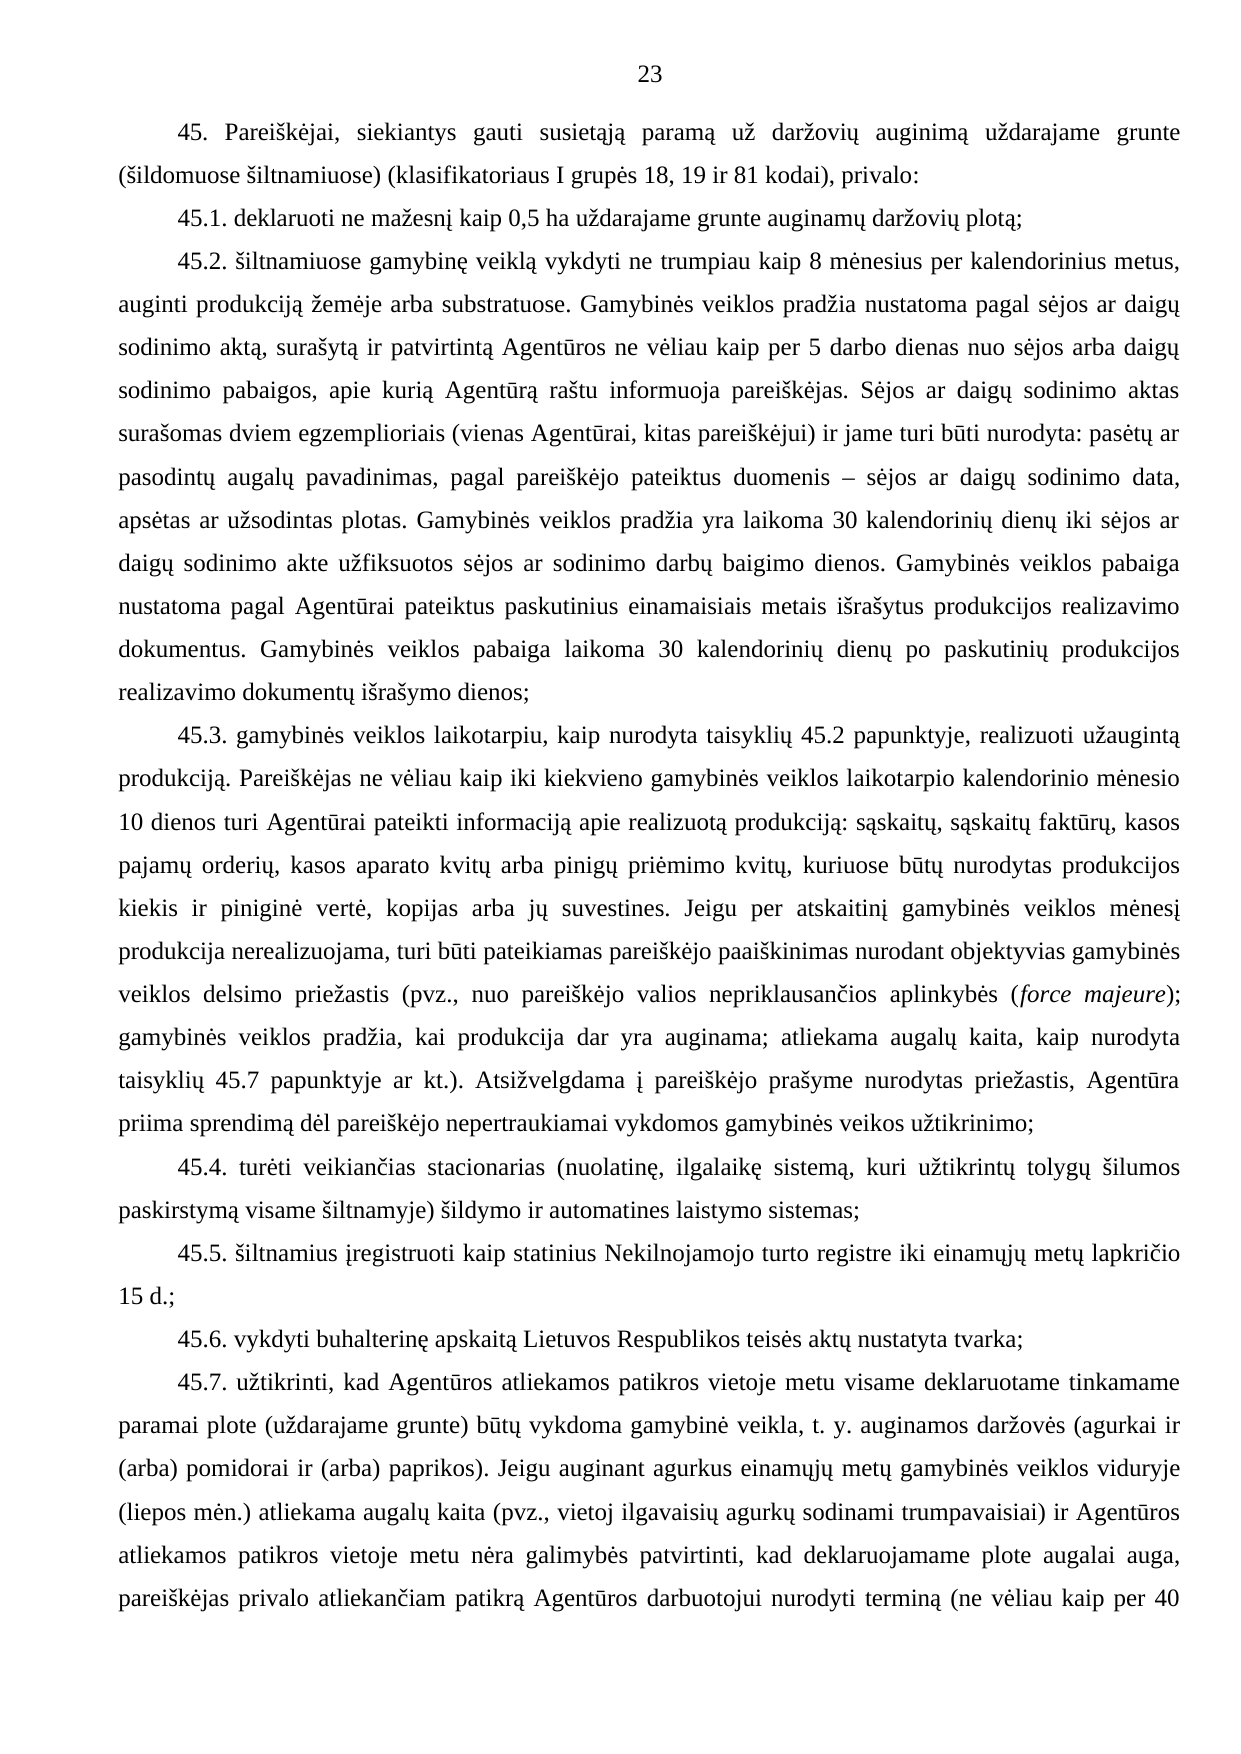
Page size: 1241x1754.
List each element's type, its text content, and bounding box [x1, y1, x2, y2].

text 45.6. vykdyti buhalterinę apskaitą Lietuvos Respublikos teisės aktų nustatyta tvarka; [118, 1324, 1181, 1353]
text 45.5. šiltnamius įregistruoti kaip statinius Nekilnojamojo turto registre iki einamųjų metų lapkričio 15 d.; [118, 1238, 1181, 1310]
text 45.7. užtikrinti, kad Agentūros atliekamos patikros vietoje metu visame deklaruotame tinkamame paramai plote (uždarajame grunte) būtų vykdoma gamybinė veikla, t. y. auginamos daržovės (agurkai ir (arba) pomidorai ir (arba) paprikos). Jeigu auginant agurkus einamųjų metų gamybinės veiklos viduryje (liepos mėn.) atliekama augalų kaita (pvz., vietoj ilgavaisių agurkų sodinami trumpavaisiai) ir Agentūros atliekamos patikros vietoje metu nėra galimybės patvirtinti, kad deklaruojamame plote augalai auga, pareiškėjas privalo atliekančiam patikrą Agentūros darbuotojui nurodyti terminą (ne vėliau kaip per 40 [118, 1367, 1181, 1612]
text 45.3. gamybinės veiklos laikotarpiu, kaip nurodyta taisyklių 45.2 papunktyje, realizuoti užaugintą produkciją. Pareiškėjas ne vėliau kaip iki kiekvieno gamybinės veiklos laikotarpio kalendorinio mėnesio 10 dienos turi Agentūrai pateikti informaciją apie realizuotą produkciją: sąskaitų, sąskaitų faktūrų, kasos pajamų orderių, kasos aparato kvitų arba pinigų priėmimo kvitų, kuriuose būtų nurodytas produkcijos kiekis ir piniginė vertė, kopijas arba jų suvestines. Jeigu per atskaitinį gamybinės veiklos mėnesį produkcija nerealizuojama, turi būti pateikiamas pareiškėjo paaiškinimas nurodant objektyvias gamybinės veiklos delsimo priežastis (pvz., nuo pareiškėjo valios nepriklausančios aplinkybės (force majeure); gamybinės veiklos pradžia, kai produkcija dar yra auginama; atliekama augalų kaita, kaip nurodyta taisyklių 45.7 papunktyje ar kt.). Atsižvelgdama į pareiškėjo prašyme nurodytas priežastis, Agentūra priima sprendimą dėl pareiškėjo nepertraukiamai vykdomos gamybinės veikos užtikrinimo; [118, 720, 1181, 1137]
text 45.2. šiltnamiuose gamybinę veiklą vykdyti ne trumpiau kaip 8 mėnesius per kalendorinius metus, auginti produkciją žemėje arba substratuose. Gamybinės veiklos pradžia nustatoma pagal sėjos ar daigų sodinimo aktą, surašytą ir patvirtintą Agentūros ne vėliau kaip per 5 darbo dienas nuo sėjos arba daigų sodinimo pabaigos, apie kurią Agentūrą raštu informuoja pareiškėjas. Sėjos ar daigų sodinimo aktas surašomas dviem egzemplioriais (vienas Agentūrai, kitas pareiškėjui) ir jame turi būti nurodyta: pasėtų ar pasodintų augalų pavadinimas, pagal pareiškėjo pateiktus duomenis – sėjos ar daigų sodinimo data, apsėtas ar užsodintas plotas. Gamybinės veiklos pradžia yra laikoma 30 kalendorinių dienų iki sėjos ar daigų sodinimo akte užfiksuotos sėjos ar sodinimo darbų baigimo dienos. Gamybinės veiklos pabaiga nustatoma pagal Agentūrai pateiktus paskutinius einamaisiais metais išrašytus produkcijos realizavimo dokumentus. Gamybinės veiklos pabaiga laikoma 30 kalendorinių dienų po paskutinių produkcijos realizavimo dokumentų išrašymo dienos; [118, 246, 1181, 706]
text 45. Pareiškėjai, siekiantys gauti susietąją paramą už daržovių auginimą uždarajame grunte (šildomuose šiltnamiuose) (klasifikatoriaus I grupės 18, 19 ir 81 kodai), privalo: [118, 117, 1181, 188]
text 45.4. turėti veikiančias stacionarias (nuolatinę, ilgalaikę sistemą, kuri užtikrintų tolygų šilumos paskirstymą visame šiltnamyje) šildymo ir automatines laistymo sistemas; [118, 1152, 1181, 1223]
text 45.1. deklaruoti ne mažesnį kaip 0,5 ha uždarajame grunte auginamų daržovių plotą; [118, 203, 1181, 232]
